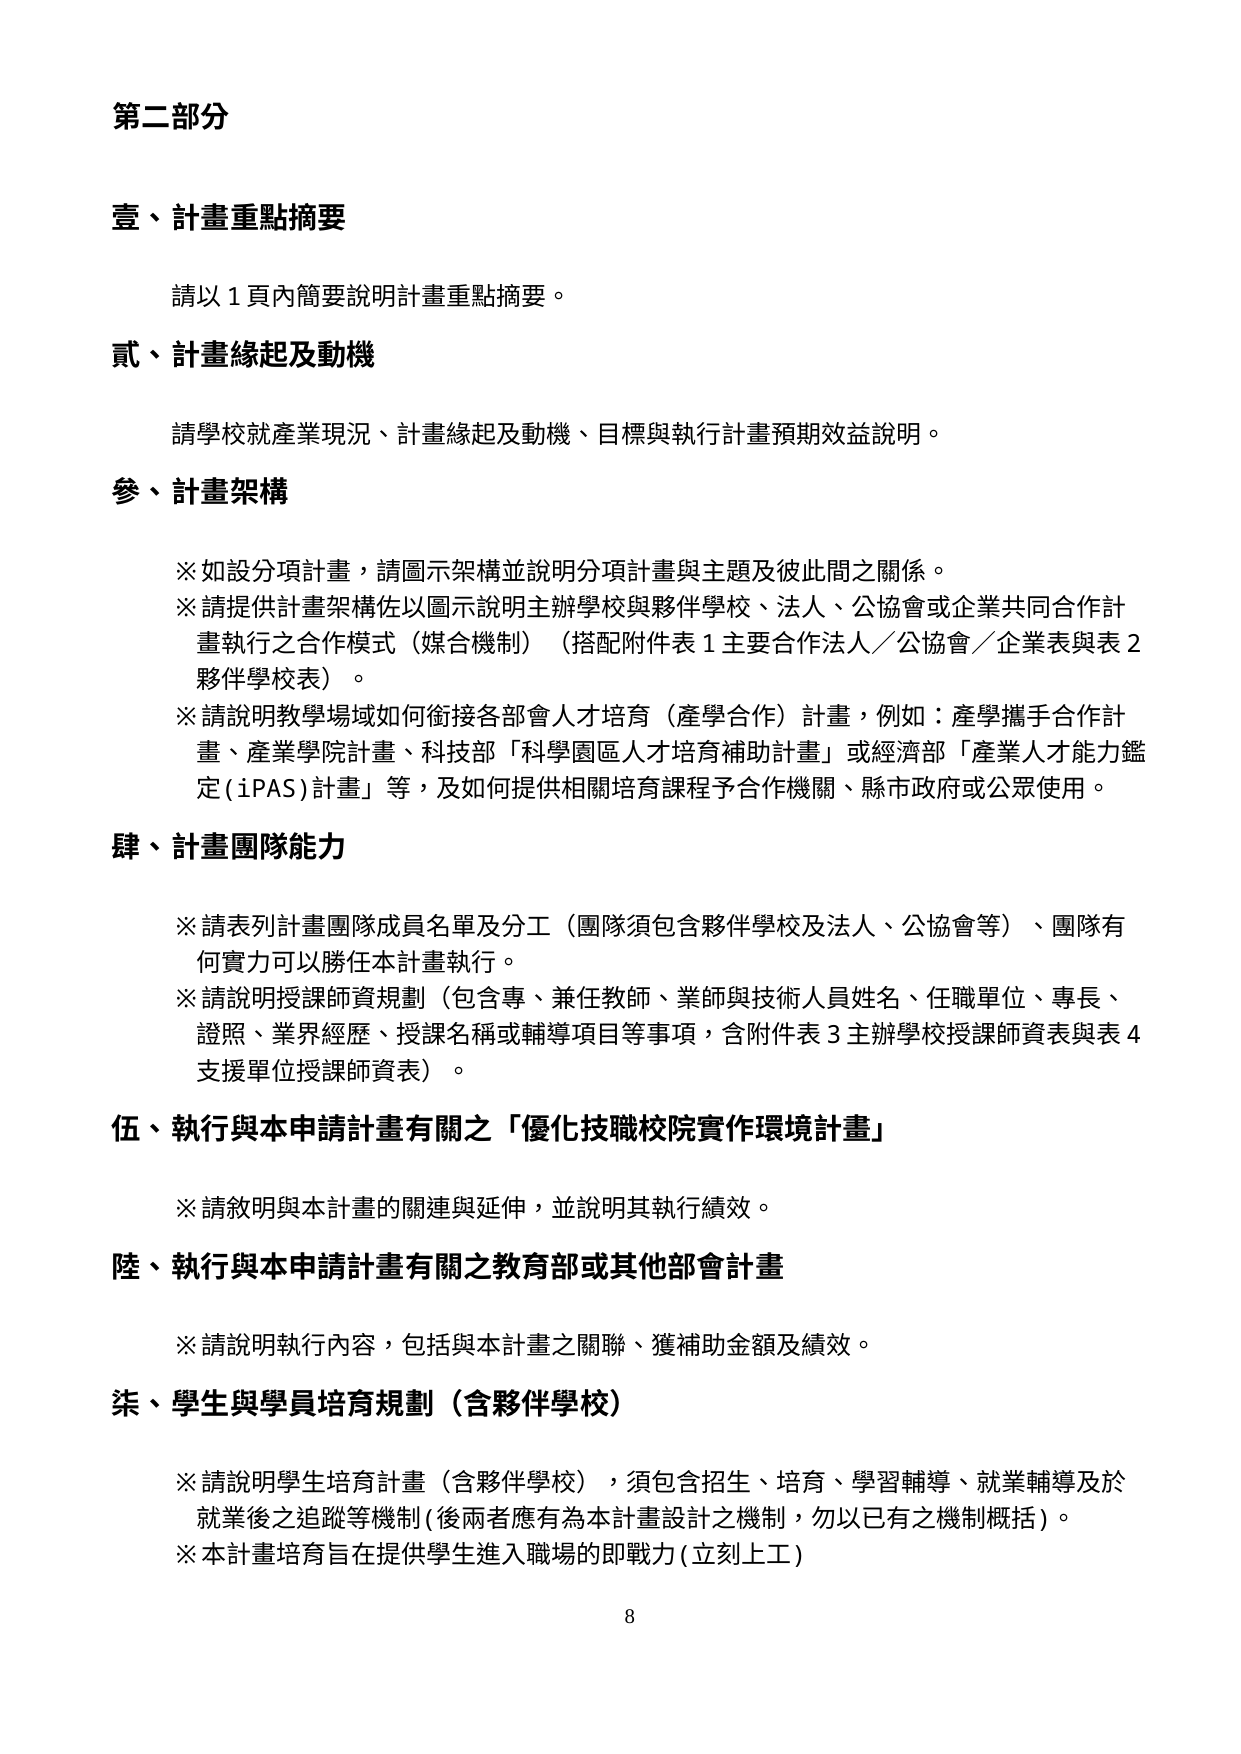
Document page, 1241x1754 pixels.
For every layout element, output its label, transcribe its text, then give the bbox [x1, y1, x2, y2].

list 計畫緣起及動機 [111, 332, 1147, 374]
list 執行與本申請計畫有關之「優化技職校院實作環境計畫」 [111, 1106, 1147, 1148]
list 執行與本申請計畫有關之教育部或其他部會計畫 [111, 1243, 1147, 1285]
list 計畫重點摘要 [111, 195, 1147, 237]
text ※請說明教學場域如何銜接各部會人才培育（產學合作）計畫，例如：產學攜手合作計畫、產業學院計畫、科技部「科學園區人才培育補助計畫」或經濟部「產業人才能力鑑定(iPAS)計畫」等，及如何提供相關培育課程予合作機關、縣市政府或公眾使用。 [171, 696, 1147, 805]
text ※如設分項計畫，請圖示架構並說明分項計畫與主題及彼此間之關係。 [171, 551, 1147, 587]
text ※請說明學生培育計畫（含夥伴學校），須包含招生、培育、學習輔導、就業輔導及於就業後之追蹤等機制(後兩者應有為本計畫設計之機制，勿以已有之機制概括)。 [171, 1462, 1147, 1535]
text ※請說明授課師資規劃（包含專、兼任教師、業師與技術人員姓名、任職單位、專長、證照、業界經歷、授課名稱或輔導項目等事項，含附件表3主辦學校授課師資表與表4支援單位授課師資表）。 [171, 978, 1147, 1087]
text ※請說明執行內容，包括與本計畫之關聯、獲補助金額及績效。 [171, 1325, 1147, 1362]
list 學生與學員培育規劃（含夥伴學校） [111, 1380, 1147, 1423]
text 請以1頁內簡要說明計畫重點摘要。 [171, 277, 1147, 313]
list 計畫團隊能力 [111, 824, 1147, 866]
text ※請敘明與本計畫的關連與延伸，並說明其執行績效。 [171, 1188, 1147, 1224]
text ※請提供計畫架構佐以圖示說明主辦學校與夥伴學校、法人、公協會或企業共同合作計畫執行之合作模式（媒合機制）（搭配附件表1主要合作法人／公協會／企業表與表2夥伴學校表）。 [171, 587, 1147, 696]
text 請學校就產業現況、計畫緣起及動機、目標與執行計畫預期效益說明。 [171, 414, 1147, 450]
text ※本計畫培育旨在提供學生進入職場的即戰力(立刻上工) [171, 1535, 1147, 1571]
list 計畫架構 [111, 469, 1147, 511]
subtitle 第二部分 [112, 94, 1147, 136]
text ※請表列計畫團隊成員名單及分工（團隊須包含夥伴學校及法人、公協會等）、團隊有何實力可以勝任本計畫執行。 [171, 906, 1147, 978]
